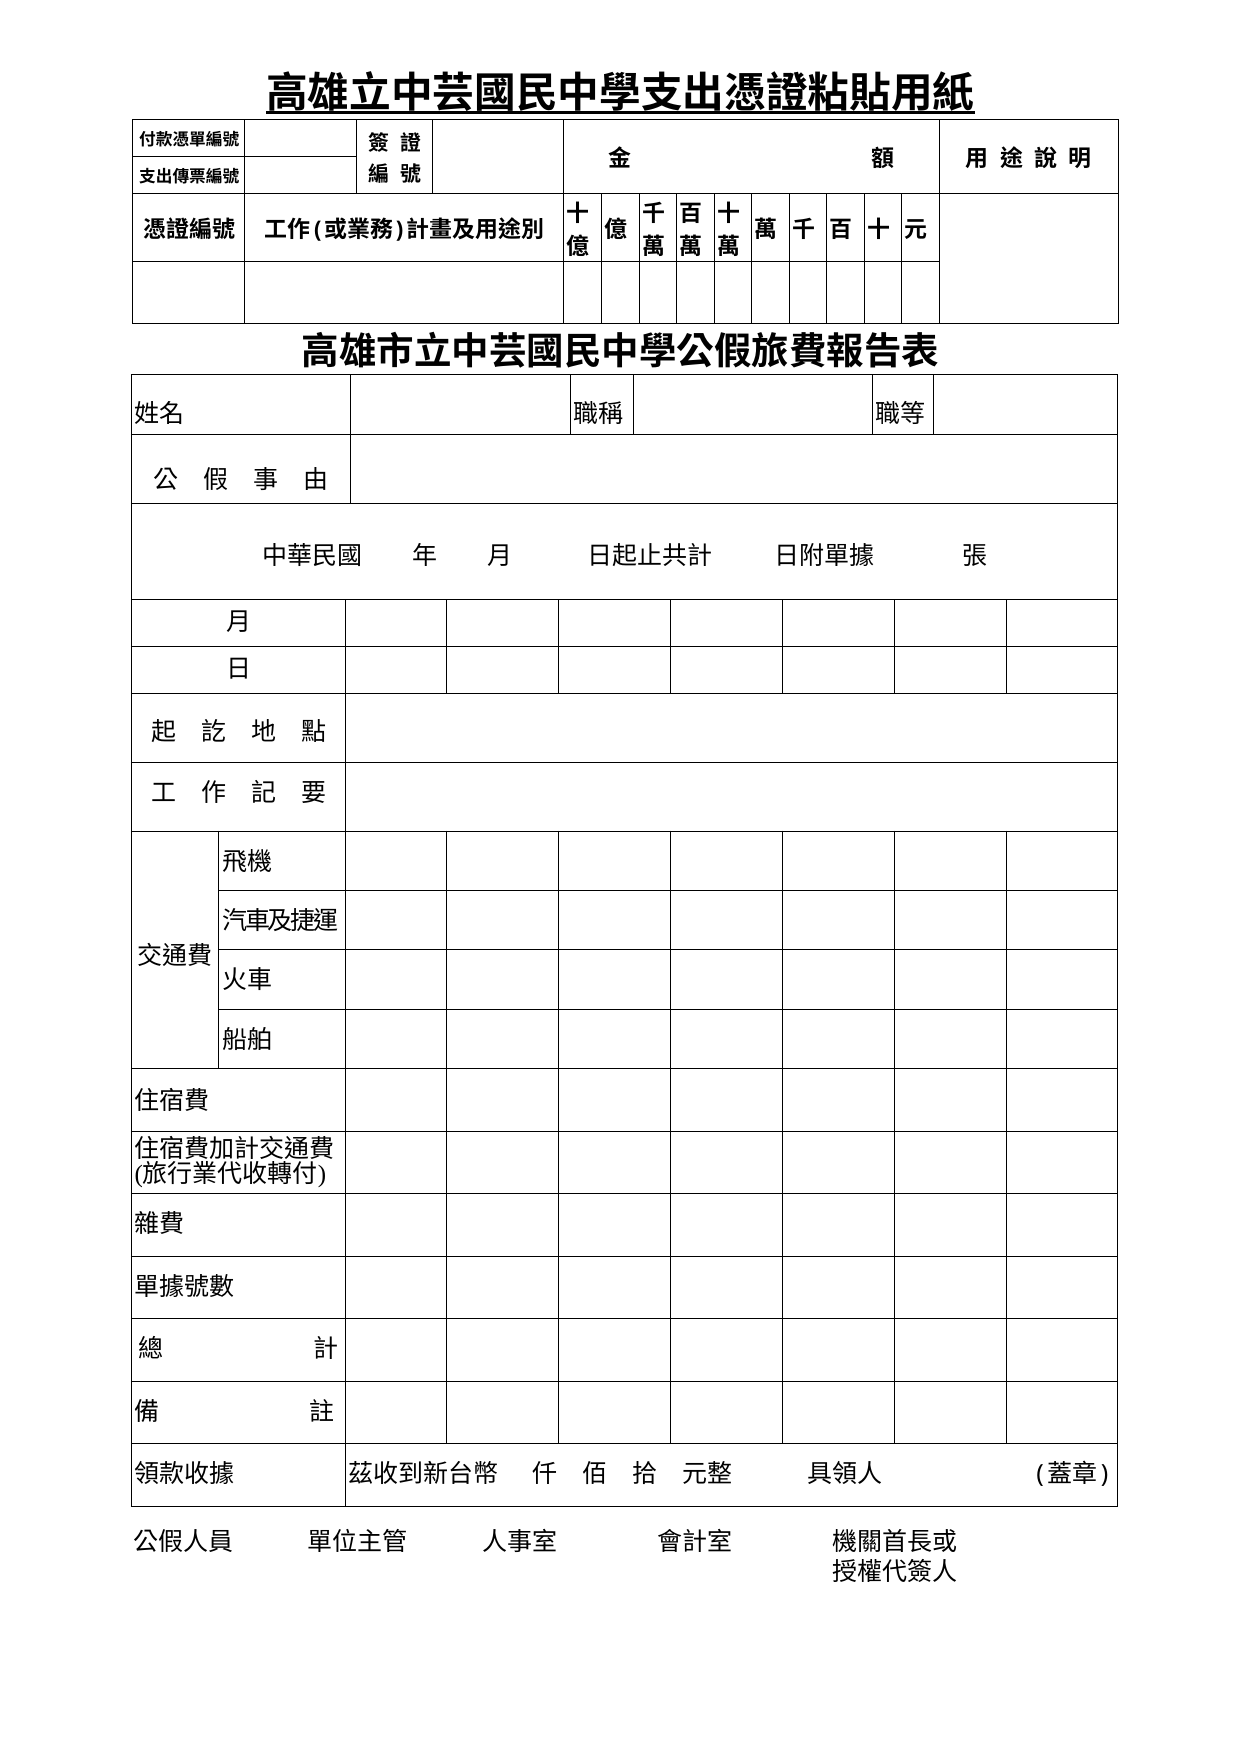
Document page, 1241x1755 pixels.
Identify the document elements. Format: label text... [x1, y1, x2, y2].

table_cell 百萬 [677, 194, 714, 261]
table_cell [559, 1382, 670, 1443]
table_cell [559, 600, 670, 646]
table_cell [447, 647, 558, 693]
table_header 機關首長或 授權代簽人 [830, 1528, 1117, 1590]
table_cell 火車 [219, 950, 345, 1009]
table_cell [564, 262, 601, 323]
table_cell 交通費 [132, 832, 218, 1068]
table_cell 十 [865, 194, 901, 261]
table_cell [1007, 1257, 1117, 1318]
table_cell [447, 1257, 558, 1318]
table_cell 汽車及捷運 [219, 891, 345, 949]
table_header 單位主管 [305, 1528, 480, 1590]
table_cell [895, 1382, 1006, 1443]
table_cell [1007, 1382, 1117, 1443]
table_cell 工 作 記 要 [132, 763, 345, 831]
table_header [245, 120, 356, 156]
table_cell [895, 891, 1006, 949]
table_cell [895, 950, 1006, 1009]
table_header 金 額 [564, 120, 939, 193]
table_cell [895, 1257, 1006, 1318]
table_cell [783, 1010, 894, 1068]
table_cell [559, 1194, 670, 1256]
table_cell [783, 1132, 894, 1193]
table_cell [447, 600, 558, 646]
table_cell [1007, 832, 1117, 890]
table_cell [447, 832, 558, 890]
table_cell [671, 600, 782, 646]
table_cell [447, 1010, 558, 1068]
table_cell [1007, 1319, 1117, 1381]
table_cell [895, 1319, 1006, 1381]
table_cell [346, 1010, 446, 1068]
table_cell [895, 1132, 1006, 1193]
table_cell 雜費 [132, 1194, 345, 1256]
table_cell [1007, 647, 1117, 693]
table_cell [559, 1132, 670, 1193]
table_cell [346, 1069, 446, 1131]
table_cell [752, 262, 789, 323]
table_header [934, 375, 1117, 434]
table_cell 千萬 [640, 194, 676, 261]
table_cell [559, 647, 670, 693]
table_cell [783, 832, 894, 890]
table_cell [671, 832, 782, 890]
table_cell [940, 194, 1118, 323]
table_cell [783, 891, 894, 949]
table_header 會計室 [655, 1528, 830, 1590]
table_cell [346, 694, 1117, 762]
table_cell [895, 600, 1006, 646]
table_cell [671, 1010, 782, 1068]
table_cell [559, 1257, 670, 1318]
table_header 人事室 [480, 1528, 655, 1590]
table_cell [895, 647, 1006, 693]
table_header 姓名 [132, 375, 350, 434]
table_cell [351, 435, 1117, 503]
table_cell 千 [790, 194, 826, 261]
table_cell 萬 [752, 194, 789, 261]
table_cell 船舶 [219, 1010, 345, 1068]
table_cell [346, 1257, 446, 1318]
table_cell [1007, 1132, 1117, 1193]
table_cell 茲收到新台幣 仟 佰 拾 元整 具領人 (蓋章) [346, 1444, 1117, 1506]
table_cell [783, 1382, 894, 1443]
table_cell [1007, 600, 1117, 646]
table_cell 工作(或業務)計畫及用途別 [245, 194, 563, 261]
table_cell [783, 1069, 894, 1131]
table_cell 飛機 [219, 832, 345, 890]
table_cell 億 [602, 194, 639, 261]
table_header [634, 375, 872, 434]
table_cell [671, 950, 782, 1009]
table_cell 備 註 [132, 1382, 345, 1443]
table_cell [346, 1382, 446, 1443]
table_cell [346, 600, 446, 646]
table_cell [447, 1194, 558, 1256]
table_cell 月 [132, 600, 345, 646]
text 高雄立中芸國民中學支出憑證粘貼用紙 [130, 59, 1110, 119]
table_header 用 途 說 明 [940, 120, 1118, 193]
table_cell 住宿費加計交通費 (旅行業代收轉付) [132, 1132, 345, 1193]
table_cell [1007, 950, 1117, 1009]
table_cell [783, 1257, 894, 1318]
table_cell [346, 950, 446, 1009]
table_cell 領款收據 [132, 1444, 345, 1506]
table_cell [1007, 891, 1117, 949]
table_cell [559, 1010, 670, 1068]
table_cell [783, 647, 894, 693]
table_cell [783, 1319, 894, 1381]
table_header 職等 [873, 375, 933, 434]
table_cell [559, 891, 670, 949]
table_cell [677, 262, 714, 323]
table_cell [895, 1194, 1006, 1256]
table_cell [346, 763, 1117, 831]
table_cell [902, 262, 939, 323]
table_cell [895, 1069, 1006, 1131]
table_cell [671, 1382, 782, 1443]
table_cell [346, 1194, 446, 1256]
table_cell [783, 950, 894, 1009]
table_cell 住宿費 [132, 1069, 345, 1131]
table_cell 中華民國 年 月 日起止共計 日附單據 張 [132, 504, 1117, 599]
table_cell [447, 1382, 558, 1443]
table_cell [671, 891, 782, 949]
table_cell 公 假 事 由 [132, 435, 350, 503]
table_cell [447, 891, 558, 949]
table_cell [790, 262, 826, 323]
table_cell [895, 1010, 1006, 1068]
table_cell [1007, 1069, 1117, 1131]
table_cell [783, 600, 894, 646]
table_cell [827, 262, 864, 323]
table_cell [671, 1132, 782, 1193]
table_cell [245, 157, 356, 193]
table_cell [346, 1319, 446, 1381]
table_header 公假人員 [130, 1528, 305, 1590]
table_cell [559, 1319, 670, 1381]
table_header 付款憑單編號 [133, 120, 244, 156]
table_cell [346, 832, 446, 890]
table_cell [715, 262, 751, 323]
table_cell [671, 1069, 782, 1131]
table_cell [602, 262, 639, 323]
table_cell 元 [902, 194, 939, 261]
table_header 職稱 [571, 375, 633, 434]
table_cell [671, 1257, 782, 1318]
table_cell [671, 1194, 782, 1256]
table_cell [671, 647, 782, 693]
table_cell [447, 1319, 558, 1381]
table_cell [1007, 1194, 1117, 1256]
table_cell [895, 832, 1006, 890]
table_cell [640, 262, 676, 323]
table_header 簽 證編 號 [357, 120, 432, 193]
table_header [351, 375, 570, 434]
table_cell 支出傳票編號 [133, 157, 244, 193]
table_cell 單據號數 [132, 1257, 345, 1318]
table_cell [346, 647, 446, 693]
table_cell [865, 262, 901, 323]
text 高雄市立中芸國民中學公假旅費報告表 [130, 324, 1110, 374]
table_cell 十億 [564, 194, 601, 261]
table_cell [1007, 1010, 1117, 1068]
table_cell [447, 950, 558, 1009]
table_cell [559, 832, 670, 890]
table_cell [447, 1069, 558, 1131]
table_cell 起 訖 地 點 [132, 694, 345, 762]
table_cell 總 計 [132, 1319, 345, 1381]
table_cell [447, 1132, 558, 1193]
table_cell [671, 1319, 782, 1381]
table_cell [559, 950, 670, 1009]
table_cell [346, 891, 446, 949]
table_cell [346, 1132, 446, 1193]
table_header [433, 120, 563, 193]
table_cell 憑證編號 [133, 194, 244, 261]
table_cell 日 [132, 647, 345, 693]
table_cell [245, 262, 563, 323]
table_cell [559, 1069, 670, 1131]
table_cell 百 [827, 194, 864, 261]
table_cell [783, 1194, 894, 1256]
table_cell [133, 262, 244, 323]
table_cell 十萬 [715, 194, 751, 261]
